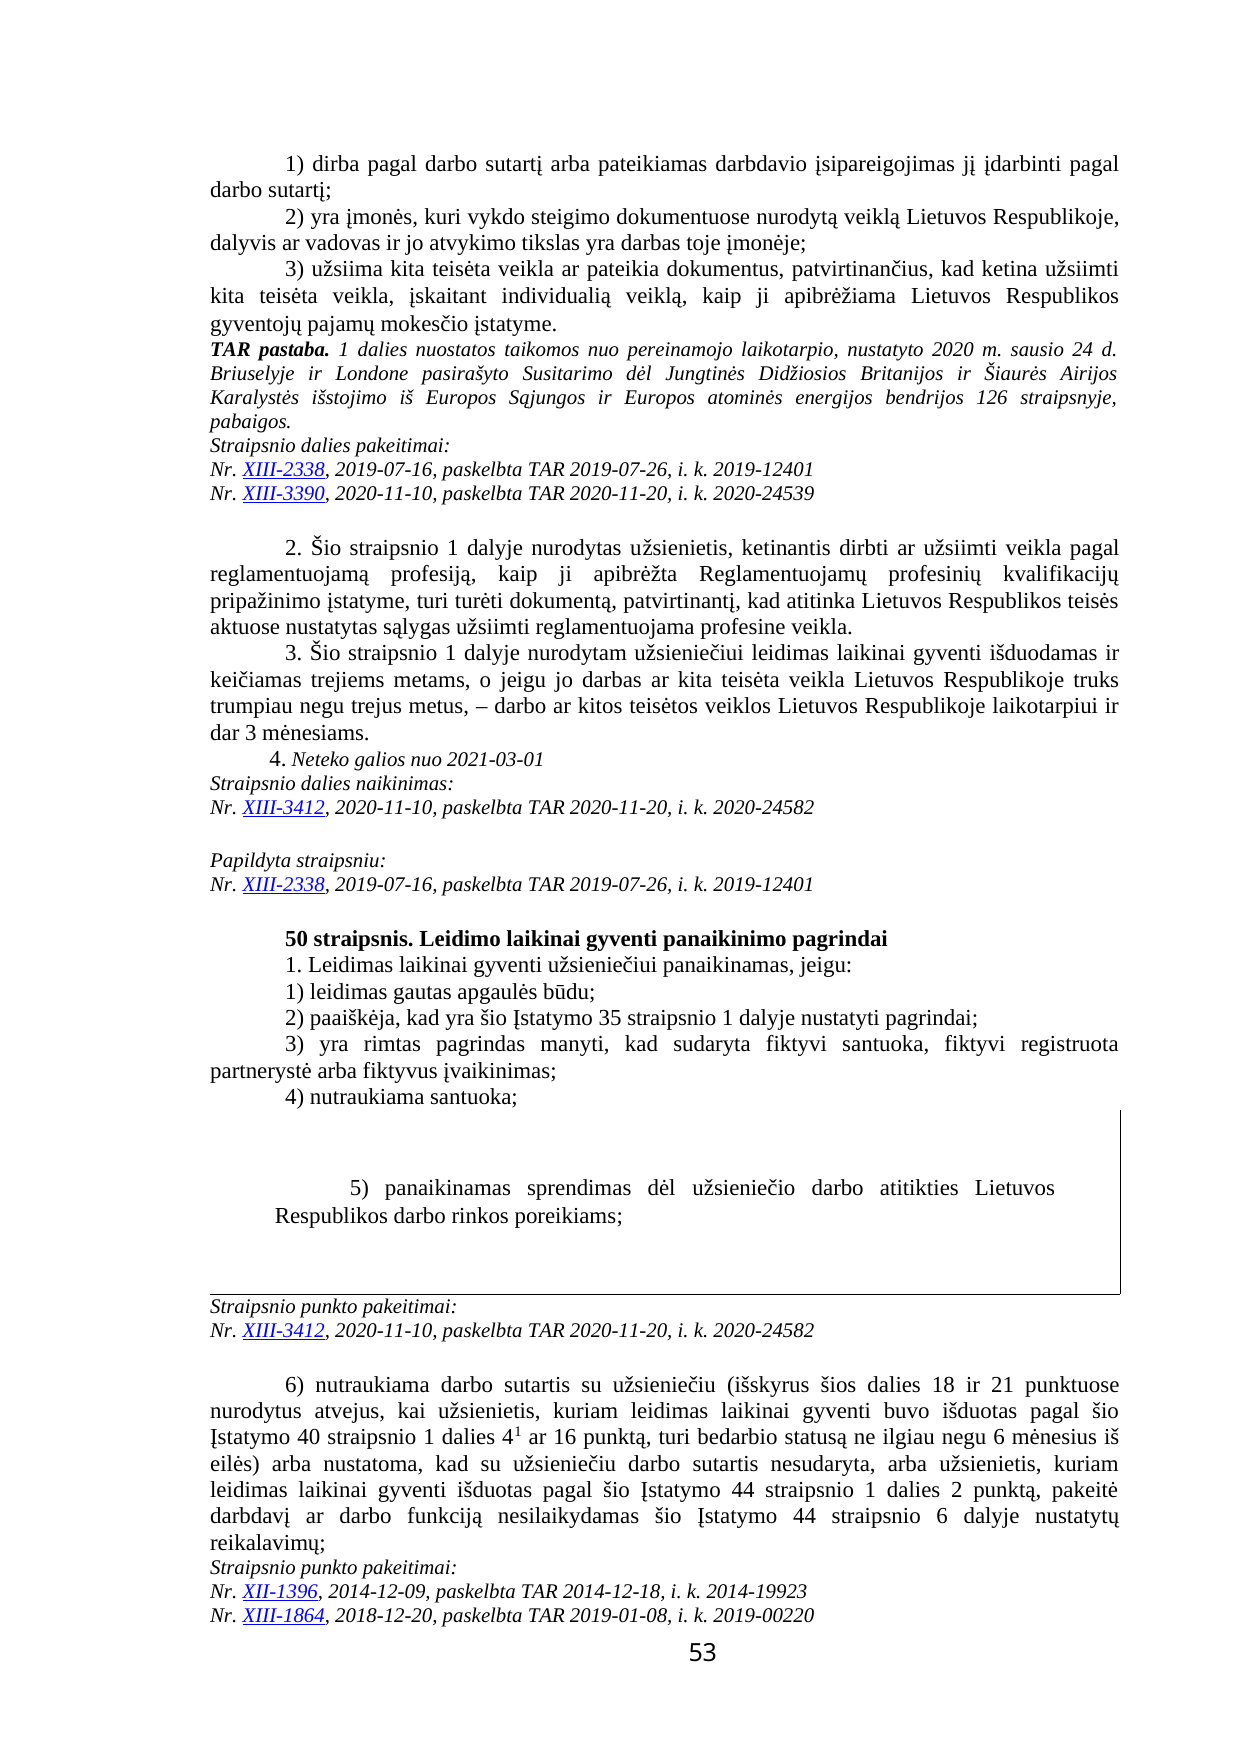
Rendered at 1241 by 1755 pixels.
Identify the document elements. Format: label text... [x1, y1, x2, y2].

text 3) užsiima kita teisėta veikla ar pateikia dokumentus, patvirtinančius, kad ketina užsiimti kita teisėta veikla, įskaitant individualią veiklą, kaip ji apibrėžiama Lietuvos Respublikos gyventojų pajamų mokesčio įstatyme. [210, 255, 1120, 337]
text 3. Šio straipsnio 1 dalyje nurodytam užsieniečiui leidimas laikinai gyventi išduodamas ir keičiamas trejiems metams, o jeigu jo darbas ar kita teisėta veikla Lietuvos Respublikoje truks trumpiau negu trejus metus, – darbo ar kitos teisėtos veiklos Lietuvos Respublikoje laikotarpiui ir dar 3 mėnesiams. [210, 639, 1120, 745]
text Straipsnio punkto pakeitimai: [210, 1294, 1120, 1318]
text Straipsnio dalies naikinimas: [210, 771, 1120, 795]
text 2) yra įmonės, kuri vykdo steigimo dokumentuose nurodytą veiklą Lietuvos Respublikoje, dalyvis ar vadovas ir jo atvykimo tikslas yra darbas toje įmonėje; [210, 203, 1120, 255]
text 4) nutraukiama santuoka; [210, 1083, 1120, 1109]
text Nr. XIII-3390, 2020-11-10, paskelbta TAR 2020-11-20, i. k. 2020-24539 [210, 481, 1120, 505]
text 6) nutraukiama darbo sutartis su užsieniečiu (išskyrus šios dalies 18 ir 21 punktuose nurodytus atvejus, kai užsienietis, kuriam leidimas laikinai gyventi buvo išduotas pagal šio Įstatymo 40 straipsnio 1 dalies 41 ar 16 punktą, turi bedarbio statusą ne ilgiau negu 6 mėnesius iš eilės) arba nustatoma, kad su užsieniečiu darbo sutartis nesudaryta, arba užsienietis, kuriam leidimas laikinai gyventi išduotas pagal šio Įstatymo 44 straipsnio 1 dalies 2 punktą, pakeitė darbdavį ar darbo funkciją nesilaikydamas šio Įstatymo 44 straipsnio 6 dalyje nustatytų reikalavimų; [210, 1371, 1120, 1555]
text Straipsnio dalies pakeitimai: [210, 433, 1120, 457]
text TAR pastaba. 1 dalies nuostatos taikomos nuo pereinamojo laikotarpio, nustatyto 2020 m. sausio 24 d. Briuselyje ir Londone pasirašyto Susitarimo dėl Jungtinės Didžiosios Britanijos ir Šiaurės Airijos Karalystės išstojimo iš Europos Sąjungos ir Europos atominės energijos bendrijos 126 straipsnyje, pabaigos. [210, 337, 1120, 433]
text Nr. XIII-3412, 2020-11-10, paskelbta TAR 2020-11-20, i. k. 2020-24582 [210, 795, 1120, 819]
text 4. Neteko galios nuo 2021-03-01 [210, 745, 1120, 771]
text Papildyta straipsniu: [210, 848, 1120, 872]
text 5) panaikinamas sprendimas dėl užsieniečio darbo atitikties Lietuvos Respublikos darbo rinkos poreikiams; [210, 1109, 1120, 1294]
text 2. Šio straipsnio 1 dalyje nurodytas užsienietis, ketinantis dirbti ar užsiimti veikla pagal reglamentuojamą profesiją, kaip ji apibrėžta Reglamentuojamų profesinių kvalifikacijų pripažinimo įstatyme, turi turėti dokumentą, patvirtinantį, kad atitinka Lietuvos Respublikos teisės aktuose nustatytas sąlygas užsiimti reglamentuojama profesine veikla. [210, 534, 1120, 639]
text 1. Leidimas laikinai gyventi užsieniečiui panaikinamas, jeigu: [210, 951, 1120, 978]
text 2) paaiškėja, kad yra šio Įstatymo 35 straipsnio 1 dalyje nustatyti pagrindai; [210, 1004, 1120, 1030]
text Nr. XIII-1864, 2018-12-20, paskelbta TAR 2019-01-08, i. k. 2019-00220 [210, 1603, 1120, 1627]
text Nr. XII-1396, 2014-12-09, paskelbta TAR 2014-12-18, i. k. 2014-19923 [210, 1579, 1120, 1603]
text Nr. XIII-3412, 2020-11-10, paskelbta TAR 2020-11-20, i. k. 2020-24582 [210, 1318, 1120, 1342]
text 1) leidimas gautas apgaulės būdu; [210, 978, 1120, 1004]
text 50 straipsnis. Leidimo laikinai gyventi panaikinimo pagrindai [210, 925, 1120, 951]
text 1) dirba pagal darbo sutartį arba pateikiamas darbdavio įsipareigojimas jį įdarbinti pagal darbo sutartį; [210, 150, 1120, 203]
text Nr. XIII-2338, 2019-07-16, paskelbta TAR 2019-07-26, i. k. 2019-12401 [210, 872, 1120, 896]
text 3) yra rimtas pagrindas manyti, kad sudaryta fiktyvi santuoka, fiktyvi registruota partnerystė arba fiktyvus įvaikinimas; [210, 1030, 1120, 1083]
text Nr. XIII-2338, 2019-07-16, paskelbta TAR 2019-07-26, i. k. 2019-12401 [210, 457, 1120, 481]
text Straipsnio punkto pakeitimai: [210, 1555, 1120, 1579]
